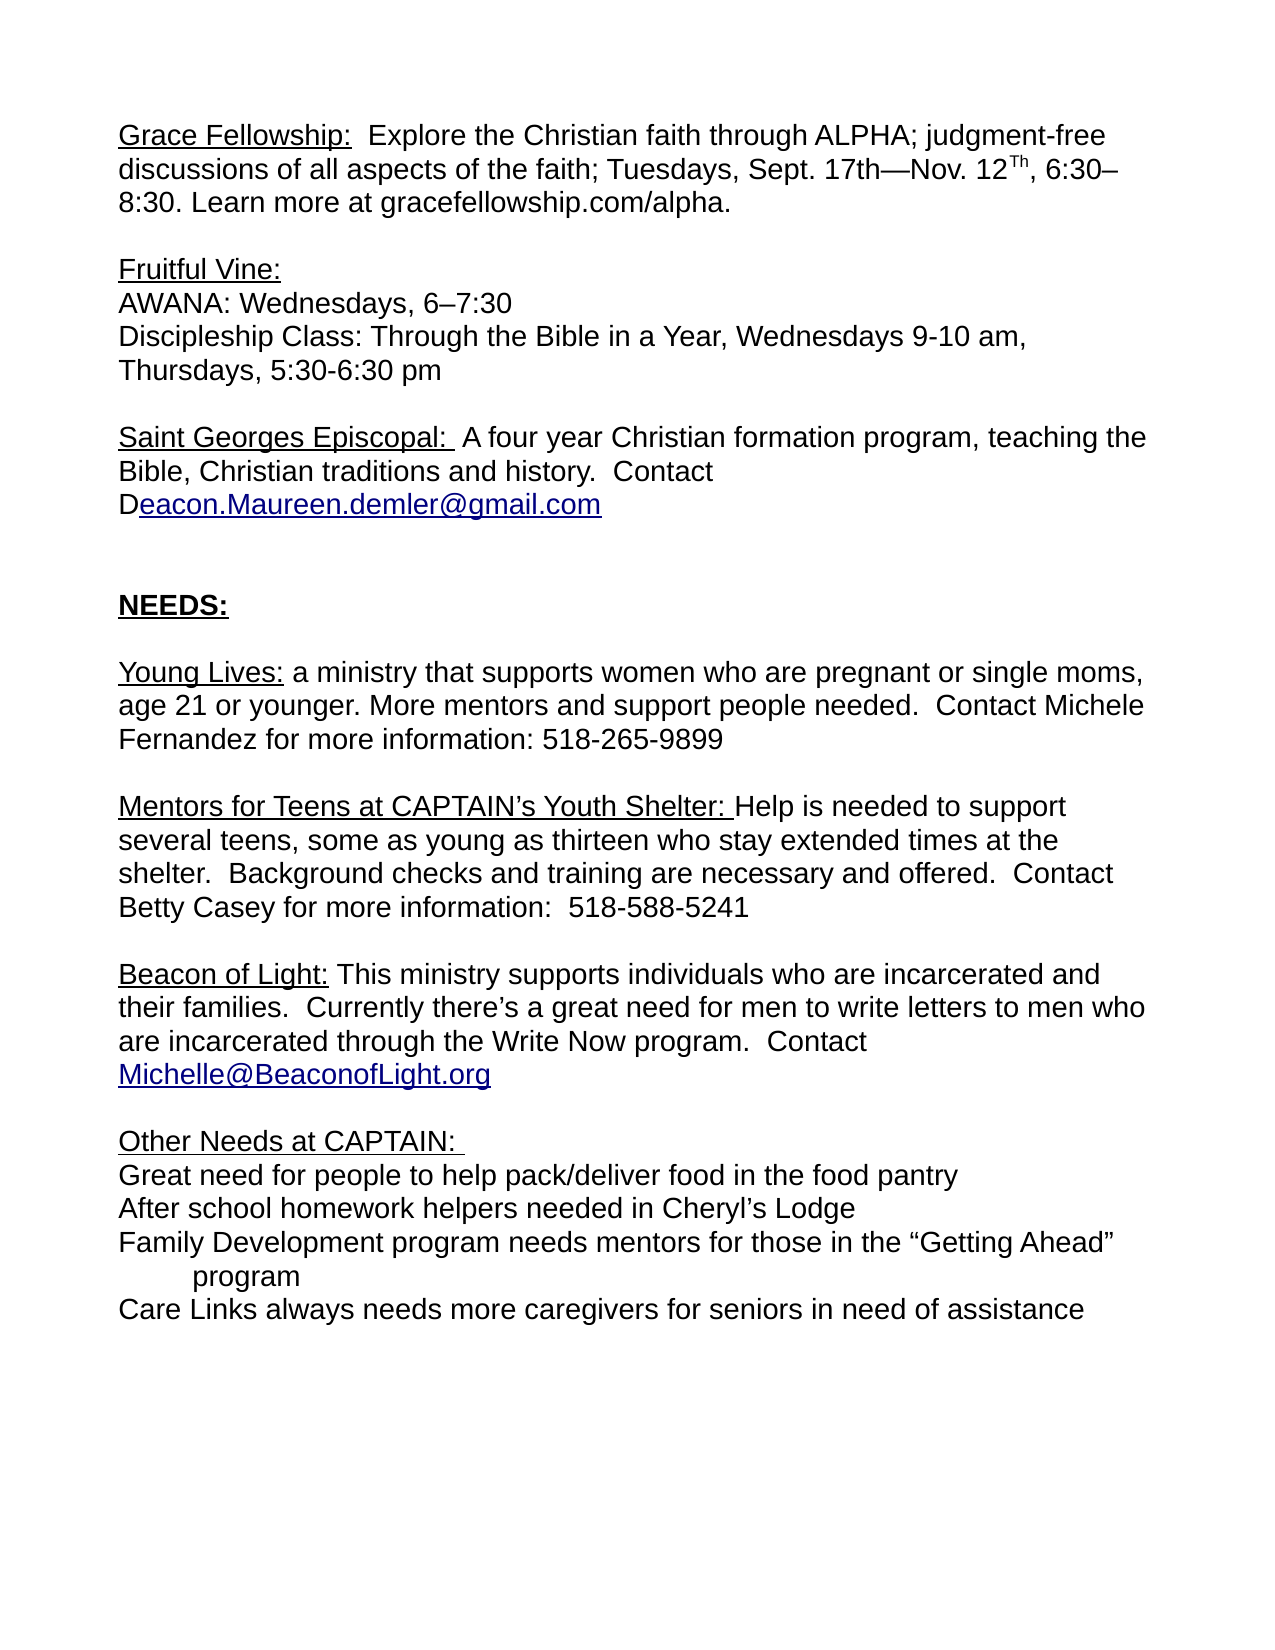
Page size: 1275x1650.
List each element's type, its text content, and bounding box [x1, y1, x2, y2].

text Mentors for Teens at CAPTAIN’s Youth Shelter: Help is needed to support several teens, some as young as thirteen who stay extended times at the shelter. Background checks and training are necessary and offered. Contact Betty Casey for more information: 518-588-5241 [118, 789, 1157, 923]
text Family Development program needs mentors for those in the “Getting Ahead” [118, 1225, 1157, 1258]
text NEEDS: [118, 588, 1157, 621]
text Discipleship Class: Through the Bible in a Year, Wednesdays 9-10 am, Thursdays, 5:30-6:30 pm [118, 319, 1157, 386]
text Beacon of Light: This ministry supports individuals who are incarcerated and their families. Currently there’s a great need for men to write letters to men who are incarcerated through the Write Now program. Contact Michelle@BeaconofLight.org [118, 957, 1157, 1091]
text Saint Georges Episcopal: A four year Christian formation program, teaching the Bible, Christian traditions and history. Contact Deacon.Maureen.demler@gmail.com [118, 420, 1157, 521]
text Great need for people to help pack/deliver food in the food pantry [118, 1158, 1157, 1191]
text After school homework helpers needed in Cheryl’s Lodge [118, 1191, 1157, 1225]
text Other Needs at CAPTAIN: [118, 1124, 1157, 1158]
text Fruitful Vine: [118, 252, 1157, 286]
text program [118, 1258, 1157, 1292]
text Grace Fellowship: Explore the Christian faith through ALPHA; judgment-free discussions of all aspects of the faith; Tuesdays, Sept. 17th—Nov. 12Th, 6:30–8:30. Learn more at gracefellowship.com/alpha. [118, 118, 1157, 219]
text Young Lives: a ministry that supports women who are pregnant or single moms, age 21 or younger. More mentors and support people needed. Contact Michele Fernandez for more information: 518-265-9899 [118, 655, 1157, 755]
text AWANA: Wednesdays, 6–7:30 [118, 286, 1157, 319]
text Care Links always needs more caregivers for seniors in need of assistance [118, 1292, 1157, 1326]
